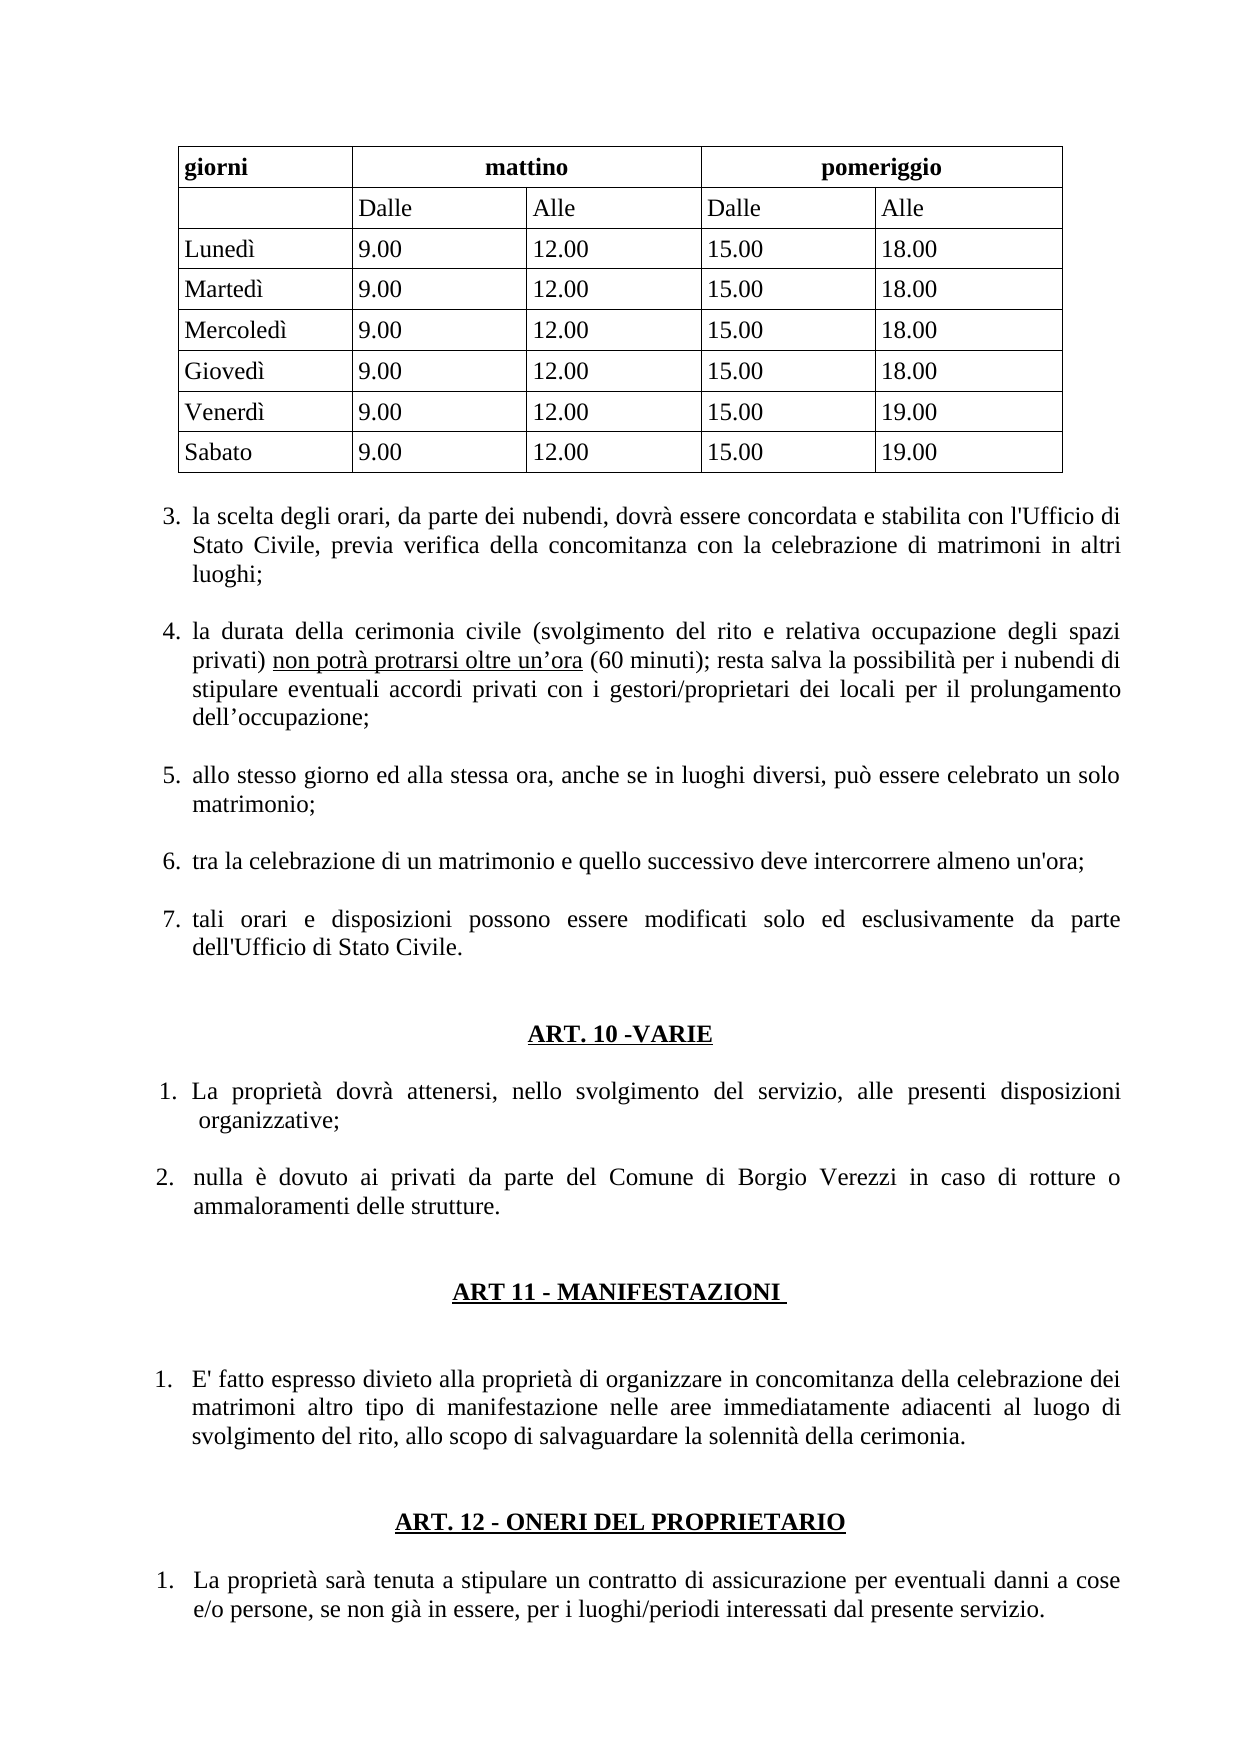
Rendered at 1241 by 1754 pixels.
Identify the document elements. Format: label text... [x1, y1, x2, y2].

list E' fatto espresso divieto alla proprietà di organizzare in concomitanza della celebrazione dei matrimoni altro tipo di manifestazione nelle aree immediatamente adiacenti al luogo di svolgimento del rito, allo scopo di salvaguardare la solennità della cerimonia. [154, 1364, 1122, 1450]
list tra la celebrazione di un matrimonio e quello successivo deve intercorrere almeno un'ora; [162, 846, 1122, 875]
table_cell 9.00 [353, 432, 526, 472]
table_cell Dalle [702, 188, 875, 228]
list tali orari e disposizioni possono essere modificati solo ed esclusivamente da parte dell'Ufficio di Stato Civile. [162, 904, 1122, 961]
table_cell 15.00 [702, 392, 875, 431]
table_cell Martedì [179, 269, 352, 309]
table_cell 15.00 [702, 269, 875, 309]
text ART. 12 - ONERI DEL PROPRIETARIO [118, 1507, 1122, 1536]
table_header giorni [179, 147, 352, 187]
table_cell 15.00 [702, 432, 875, 472]
subtitle ART. 10 -VARIE [118, 1019, 1122, 1047]
table_cell [179, 188, 352, 228]
table_cell 15.00 [702, 310, 875, 350]
table_cell Giovedì [179, 351, 352, 391]
table_header mattino [353, 147, 701, 187]
list La proprietà sarà tenuta a stipulare un contratto di assicurazione per eventuali danni a cose e/o persone, se non già in essere, per i luoghi/periodi interessati dal presente servizio. [156, 1565, 1122, 1622]
table_cell 12.00 [527, 269, 701, 309]
table_cell Mercoledì [179, 310, 352, 350]
table_cell 9.00 [353, 229, 526, 268]
table_cell Venerdì [179, 392, 352, 431]
table_cell 15.00 [702, 229, 875, 268]
table_cell 12.00 [527, 392, 701, 431]
table_cell Dalle [353, 188, 526, 228]
table_cell 9.00 [353, 351, 526, 391]
list la durata della cerimonia civile (svolgimento del rito e relativa occupazione degli spazi privati) non potrà protrarsi oltre un’ora (60 minuti); resta salva la possibilità per i nubendi di stipulare eventuali accordi privati con i gestori/proprietari dei locali per il prolungamento dell’occupazione; [162, 616, 1122, 731]
table_cell Sabato [179, 432, 352, 472]
list allo stesso giorno ed alla stessa ora, anche se in luoghi diversi, può essere celebrato un solo matrimonio; [162, 760, 1122, 817]
table_cell 12.00 [527, 310, 701, 350]
table_cell Alle [527, 188, 701, 228]
table_cell 18.00 [876, 229, 1062, 268]
table_cell 12.00 [527, 351, 701, 391]
table_cell Lunedì [179, 229, 352, 268]
table_cell 18.00 [876, 269, 1062, 309]
table_cell 9.00 [353, 310, 526, 350]
list la scelta degli orari, da parte dei nubendi, dovrà essere concordata e stabilita con l'Ufficio di Stato Civile, previa verifica della concomitanza con la celebrazione di matrimoni in altri luoghi; [162, 501, 1122, 587]
table_cell 18.00 [876, 351, 1062, 391]
table_cell 15.00 [702, 351, 875, 391]
table_cell 19.00 [876, 392, 1062, 431]
table_cell 12.00 [527, 432, 701, 472]
table_cell 18.00 [876, 310, 1062, 350]
table_cell 19.00 [876, 432, 1062, 472]
table_cell 12.00 [527, 229, 701, 268]
table_cell Alle [876, 188, 1062, 228]
table_cell 9.00 [353, 269, 526, 309]
text 1. La proprietà dovrà attenersi, nello svolgimento del servizio, alle presenti disposizioni organizzative; [159, 1076, 1122, 1134]
list nulla è dovuto ai privati da parte del Comune di Borgio Verezzi in caso di rotture o ammaloramenti delle strutture. [156, 1162, 1122, 1220]
table_cell 9.00 [353, 392, 526, 431]
text ART 11 - MANIFESTAZIONI [117, 1277, 1122, 1306]
table_header pomeriggio [702, 147, 1062, 187]
